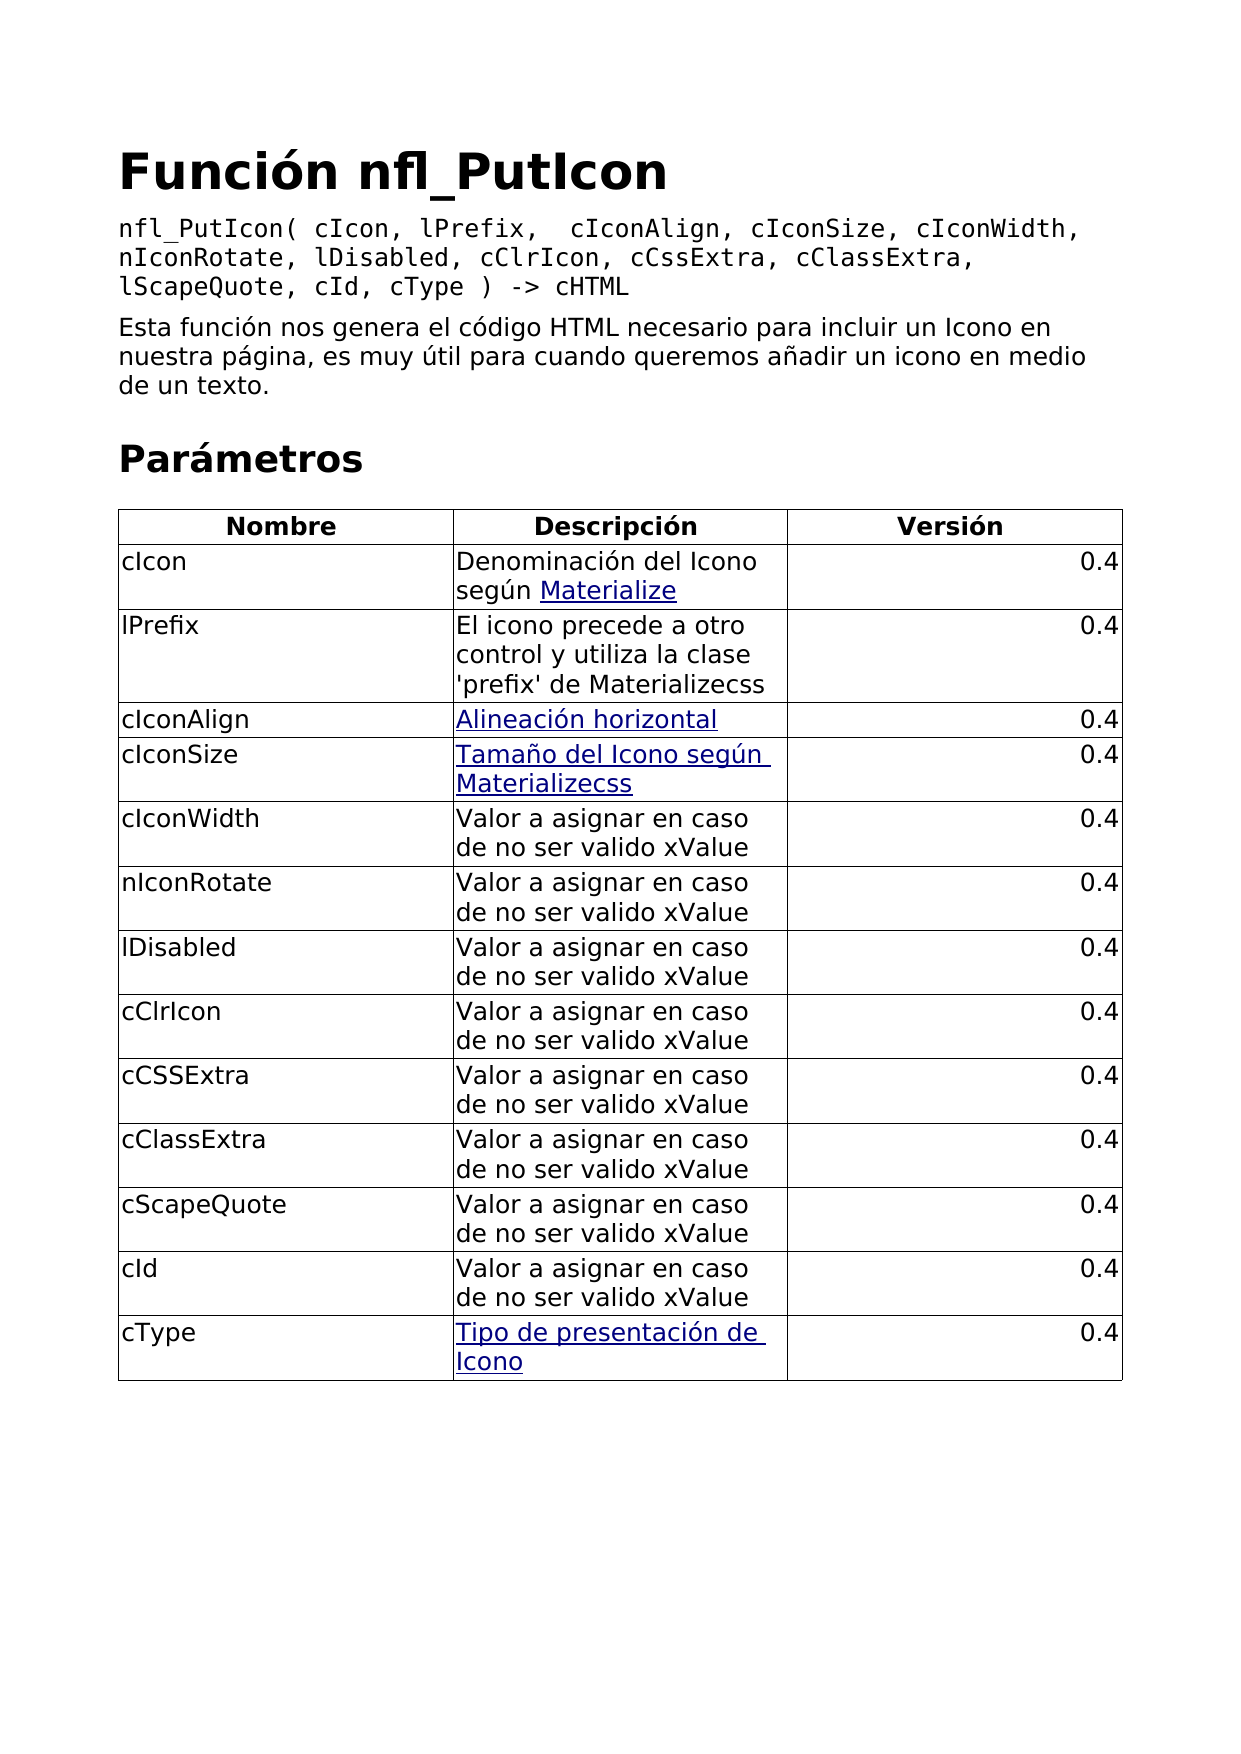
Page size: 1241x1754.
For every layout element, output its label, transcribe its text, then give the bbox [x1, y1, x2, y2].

table_cell cIconAlign [119, 703, 453, 737]
table_cell cIconSize [119, 738, 453, 801]
table_cell 0.4 [788, 545, 1122, 608]
table_cell 0.4 [788, 610, 1122, 702]
text nfl_PutIcon( cIcon, lPrefix, cIconAlign, cIconSize, cIconWidth, nIconRotate, lDisabled, cClrIcon, cCssExtra, cClassExtra, lScapeQuote, cId, cType ) -> cHTML [118, 214, 1122, 301]
table_cell cClassExtra [119, 1124, 453, 1187]
table_cell lPrefix [119, 610, 453, 702]
subtitle Función nfl_PutIcon [118, 143, 1122, 201]
table_cell El icono precede a otro control y utiliza la clase 'prefix' de Materializecss [454, 610, 787, 702]
table_cell 0.4 [788, 703, 1122, 737]
table_cell cIcon [119, 545, 453, 608]
table_cell Valor a asignar en caso de no ser valido xValue [454, 995, 787, 1058]
table_cell Tamaño del Icono según Materializecss [454, 738, 787, 801]
table_header Descripción [454, 510, 787, 544]
table_cell 0.4 [788, 1252, 1122, 1315]
table_cell 0.4 [788, 867, 1122, 930]
table_cell 0.4 [788, 931, 1122, 994]
table_cell 0.4 [788, 1124, 1122, 1187]
table_cell Valor a asignar en caso de no ser valido xValue [454, 1188, 787, 1251]
table_cell 0.4 [788, 995, 1122, 1058]
table_header Versión [788, 510, 1122, 544]
table_cell cId [119, 1252, 453, 1315]
table_cell cIconWidth [119, 802, 453, 866]
table_cell 0.4 [788, 1059, 1122, 1123]
table_cell 0.4 [788, 1188, 1122, 1251]
table_cell Alineación horizontal [454, 703, 787, 737]
table_cell cClrIcon [119, 995, 453, 1058]
table_cell cScapeQuote [119, 1188, 453, 1251]
subtitle Parámetros [118, 438, 1122, 482]
table_cell Valor a asignar en caso de no ser valido xValue [454, 931, 787, 994]
table_cell cCSSExtra [119, 1059, 453, 1123]
table_cell Tipo de presentación de Icono [454, 1316, 787, 1380]
table_cell Valor a asignar en caso de no ser valido xValue [454, 802, 787, 866]
text Esta función nos genera el código HTML necesario para incluir un Icono en nuestra página, es muy útil para cuando queremos añadir un icono en medio de un texto. [118, 313, 1122, 401]
table_cell nIconRotate [119, 867, 453, 930]
table_cell Valor a asignar en caso de no ser valido xValue [454, 1252, 787, 1315]
table_cell 0.4 [788, 1316, 1122, 1380]
table_cell Valor a asignar en caso de no ser valido xValue [454, 867, 787, 930]
table_cell 0.4 [788, 738, 1122, 801]
table_cell lDisabled [119, 931, 453, 994]
table_cell Denominación del Icono según Materialize [454, 545, 787, 608]
table_cell Valor a asignar en caso de no ser valido xValue [454, 1124, 787, 1187]
table_cell cType [119, 1316, 453, 1380]
table_cell 0.4 [788, 802, 1122, 866]
table_header Nombre [119, 510, 453, 544]
table_cell Valor a asignar en caso de no ser valido xValue [454, 1059, 787, 1123]
